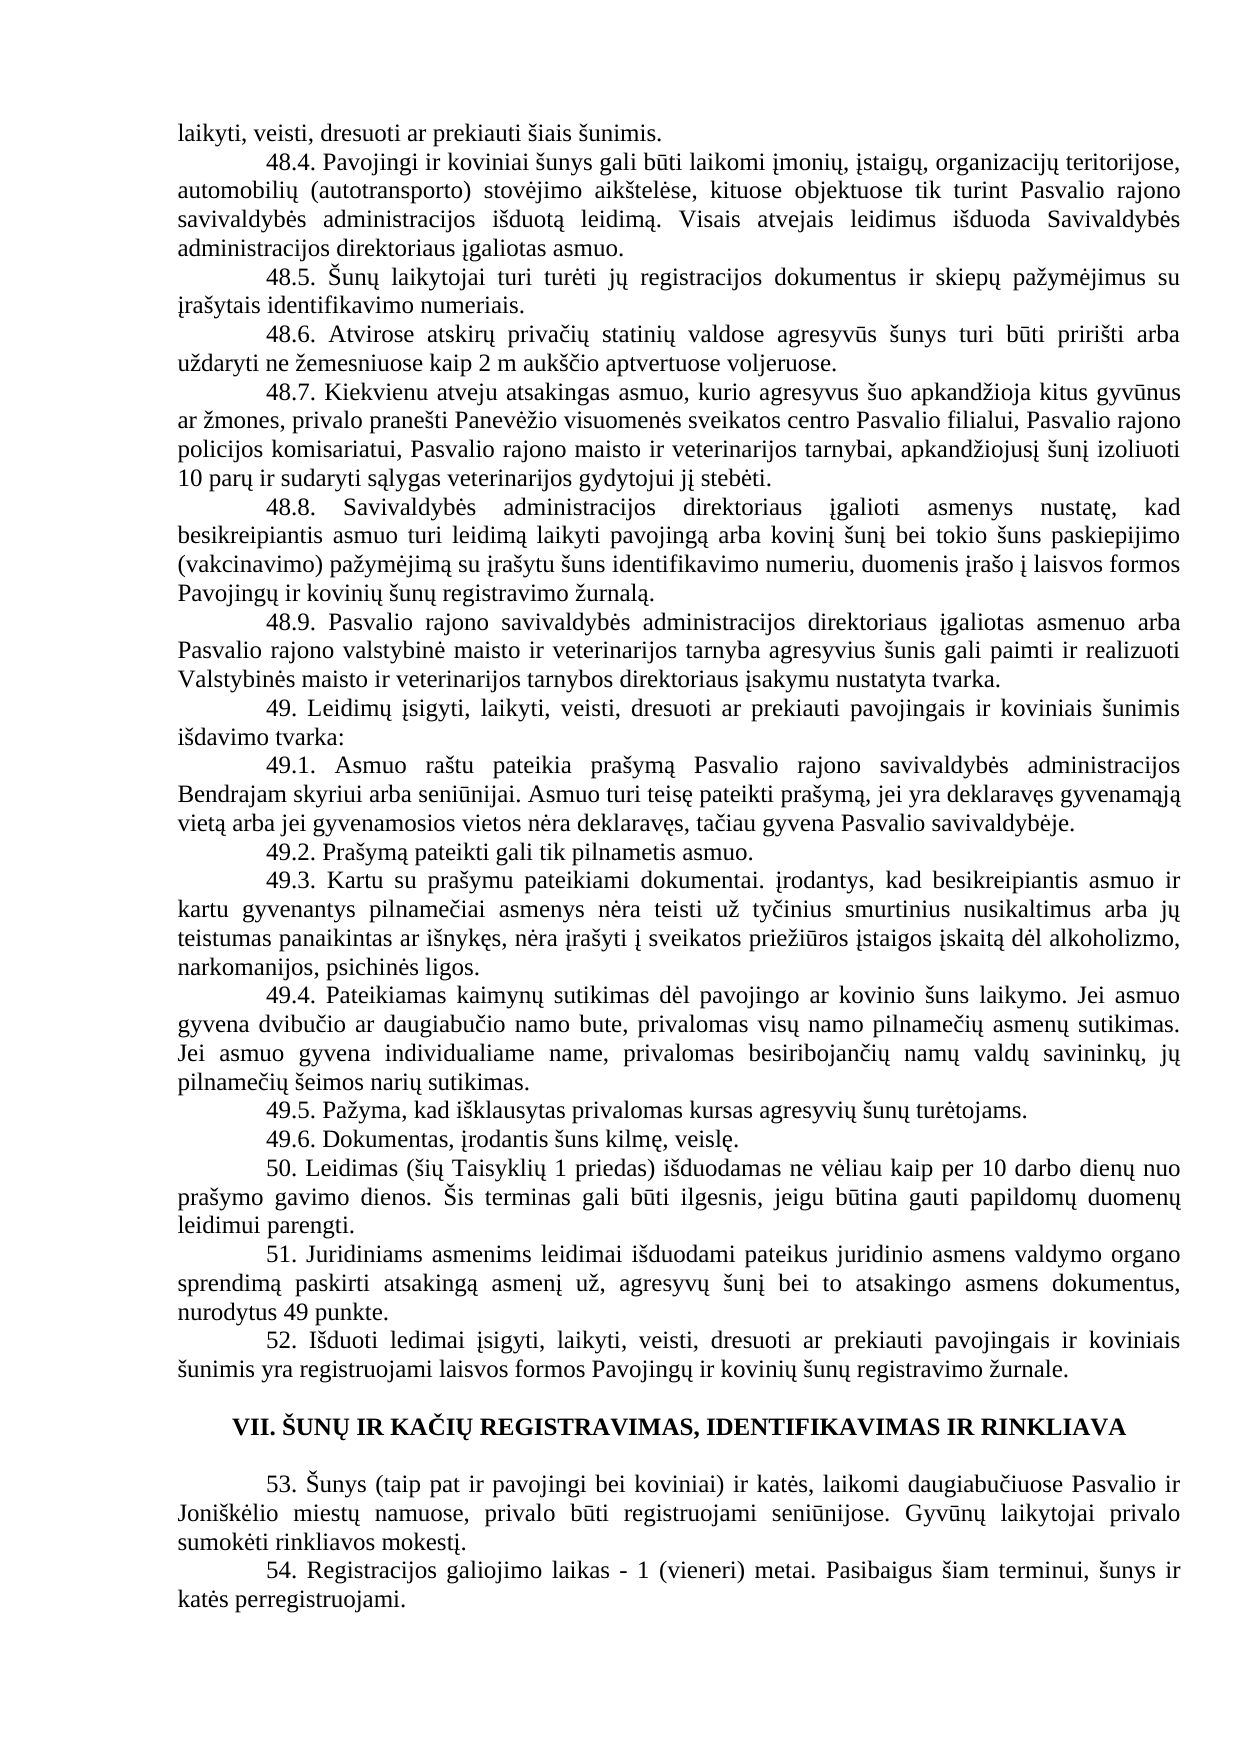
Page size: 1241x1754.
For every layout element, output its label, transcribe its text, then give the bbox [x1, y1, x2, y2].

text 50. Leidimas (šių Taisyklių 1 priedas) išduodamas ne vėliau kaip per 10 darbo dienų nuo prašymo gavimo dienos. Šis terminas gali būti ilgesnis, jeigu būtina gauti papildomų duomenų leidimui parengti. [177, 1153, 1181, 1239]
text 48.9. Pasvalio rajono savivaldybės administracijos direktoriaus įgaliotas asmenuo arba Pasvalio rajono valstybinė maisto ir veterinarijos tarnyba agresyvius šunis gali paimti ir realizuoti Valstybinės maisto ir veterinarijos tarnybos direktoriaus įsakymu nustatyta tvarka. [177, 607, 1181, 693]
text 49. Leidimų įsigyti, laikyti, veisti, dresuoti ar prekiauti pavojingais ir koviniais šunimis išdavimo tvarka: [177, 693, 1181, 751]
text 48.7. Kiekvienu atveju atsakingas asmuo, kurio agresyvus šuo apkandžioja kitus gyvūnus ar žmones, privalo pranešti Panevėžio visuomenės sveikatos centro Pasvalio filialui, Pasvalio rajono policijos komisariatui, Pasvalio rajono maisto ir veterinarijos tarnybai, apkandžiojusį šunį izoliuoti 10 parų ir sudaryti sąlygas veterinarijos gydytojui jį stebėti. [177, 377, 1181, 492]
text 53. Šunys (taip pat ir pavojingi bei koviniai) ir katės, laikomi daugiabučiuose Pasvalio ir Joniškėlio miestų namuose, privalo būti registruojami seniūnijose. Gyvūnų laikytojai privalo sumokėti rinkliavos mokestį. [177, 1469, 1181, 1556]
text 49.4. Pateikiamas kaimynų sutikimas dėl pavojingo ar kovinio šuns laikymo. Jei asmuo gyvena dvibučio ar daugiabučio namo bute, privalomas visų namo pilnamečių asmenų sutikimas. Jei asmuo gyvena individualiame name, privalomas besiribojančių namų valdų savininkų, jų pilnamečių šeimos narių sutikimas. [177, 981, 1181, 1096]
text 49.3. Kartu su prašymu pateikiami dokumentai. įrodantys, kad besikreipiantis asmuo ir kartu gyvenantys pilnamečiai asmenys nėra teisti už tyčinius smurtinius nusikaltimus arba jų teistumas panaikintas ar išnykęs, nėra įrašyti į sveikatos priežiūros įstaigos įskaitą dėl alkoholizmo, narkomanijos, psichinės ligos. [177, 866, 1181, 981]
text laikyti, veisti, dresuoti ar prekiauti šiais šunimis. [177, 118, 1181, 147]
text 48.4. Pavojingi ir koviniai šunys gali būti laikomi įmonių, įstaigų, organizacijų teritorijose, automobilių (autotransporto) stovėjimo aikštelėse, kituose objektuose tik turint Pasvalio rajono savivaldybės administracijos išduotą leidimą. Visais atvejais leidimus išduoda Savivaldybės administracijos direktoriaus įgaliotas asmuo. [177, 147, 1181, 262]
text 52. Išduoti ledimai įsigyti, laikyti, veisti, dresuoti ar prekiauti pavojingais ir koviniais šunimis yra registruojami laisvos formos Pavojingų ir kovinių šunų registravimo žurnale. [177, 1326, 1181, 1383]
text 54. Registracijos galiojimo laikas - 1 (vieneri) metai. Pasibaigus šiam terminui, šunys ir katės perregistruojami. [177, 1556, 1181, 1613]
text 49.5. Pažyma, kad išklausytas privalomas kursas agresyvių šunų turėtojams. [177, 1096, 1181, 1124]
text 48.5. Šunų laikytojai turi turėti jų registracijos dokumentus ir skiepų pažymėjimus su įrašytais identifikavimo numeriais. [177, 262, 1181, 319]
text VII. ŠUNŲ IR KAČIŲ REGISTRAVIMAS, IDENTIFIKAVIMAS IR RINKLIAVA [177, 1412, 1181, 1441]
text 48.8. Savivaldybės administracijos direktoriaus įgalioti asmenys nustatę, kad besikreipiantis asmuo turi leidimą laikyti pavojingą arba kovinį šunį bei tokio šuns paskiepijimo (vakcinavimo) pažymėjimą su įrašytu šuns identifikavimo numeriu, duomenis įrašo į laisvos formos Pavojingų ir kovinių šunų registravimo žurnalą. [177, 492, 1181, 607]
text 49.2. Prašymą pateikti gali tik pilnametis asmuo. [177, 837, 1181, 866]
text 51. Juridiniams asmenims leidimai išduodami pateikus juridinio asmens valdymo organo sprendimą paskirti atsakingą asmenį už, agresyvų šunį bei to atsakingo asmens dokumentus, nurodytus 49 punkte. [177, 1239, 1181, 1326]
text 49.6. Dokumentas, įrodantis šuns kilmę, veislę. [177, 1124, 1181, 1153]
text 48.6. Atvirose atskirų privačių statinių valdose agresyvūs šunys turi būti pririšti arba uždaryti ne žemesniuose kaip 2 m aukščio aptvertuose voljeruose. [177, 319, 1181, 377]
text 49.1. Asmuo raštu pateikia prašymą Pasvalio rajono savivaldybės administracijos Bendrajam skyriui arba seniūnijai. Asmuo turi teisę pateikti prašymą, jei yra deklaravęs gyvenamąją vietą arba jei gyvenamosios vietos nėra deklaravęs, tačiau gyvena Pasvalio savivaldybėje. [177, 751, 1181, 837]
